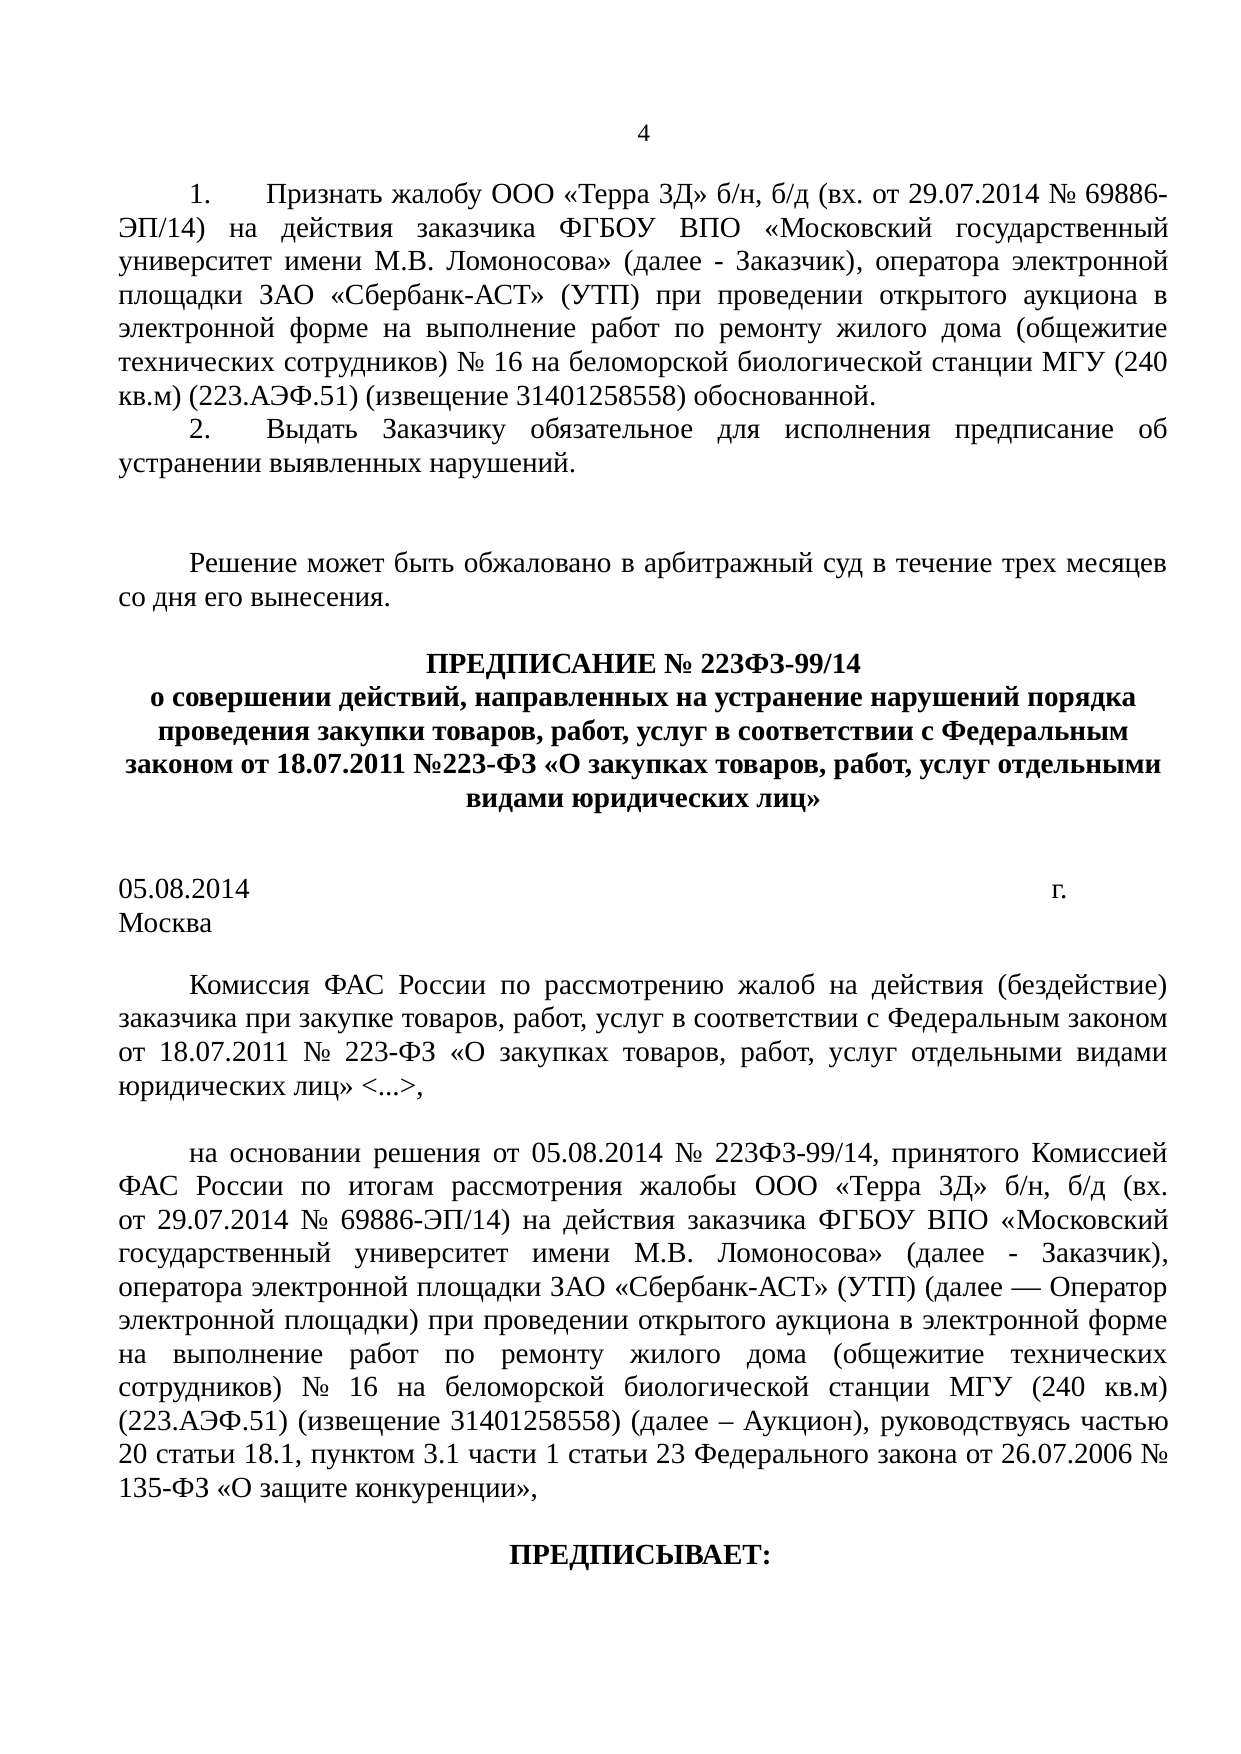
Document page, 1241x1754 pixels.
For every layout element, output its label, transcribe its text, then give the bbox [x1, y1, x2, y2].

text о совершении действий, направленных на устранение нарушений порядка проведения закупки товаров, работ, услуг в соответствии с Федеральным законом от 18.07.2011 №223-ФЗ «О закупках товаров, работ, услуг отдельными видами юридических лиц» [118, 679, 1169, 814]
text ПРЕДПИСЫВАЕТ: [118, 1537, 1169, 1571]
text Комиссия ФАС России по рассмотрению жалоб на действия (бездействие) заказчика при закупке товаров, работ, услуг в соответствии с Федеральным законом от 18.07.2011 № 223-ФЗ «О закупках товаров, работ, услуг отдельными видами юридических лиц» <...>, [118, 967, 1169, 1101]
text 05.08.2014 г. Москва [118, 871, 1169, 938]
text ПРЕДПИСАНИЕ № 223ФЗ-99/14 [118, 646, 1169, 679]
list Выдать Заказчику обязательное для исполнения предписание об устранении выявленных нарушений. [118, 411, 1169, 478]
text на основании решения от 05.08.2014 № 223ФЗ-99/14, принятого Комиссией ФАС России по итогам рассмотрения жалобы ООО «Терра 3Д» б/н, б/д (вх. от 29.07.2014 № 69886-ЭП/14) на действия заказчика ФГБОУ ВПО «Московский государственный университет имени М.В. Ломоносова» (далее - Заказчик), оператора электронной площадки ЗАО «Сбербанк-АСТ» (УТП) (далее — Оператор электронной площадки) при проведении открытого аукциона в электронной форме на выполнение работ по ремонту жилого дома (общежитие технических сотрудников) № 16 на беломорской биологической станции МГУ (240 кв.м) (223.АЭФ.51) (извещение 31401258558) (далее – Аукцион), руководствуясь частью 20 статьи 18.1, пунктом 3.1 части 1 статьи 23 Федерального закона от 26.07.2006 № 135-ФЗ «О защите конкуренции», [118, 1135, 1169, 1504]
text Решение может быть обжаловано в арбитражный суд в течение трех месяцев со дня его вынесения. [118, 545, 1169, 612]
list Признать жалобу ООО «Терра 3Д» б/н, б/д (вх. от 29.07.2014 № 69886-ЭП/14) на действия заказчика ФГБОУ ВПО «Московский государственный университет имени М.В. Ломоносова» (далее - Заказчик), оператора электронной площадки ЗАО «Сбербанк-АСТ» (УТП) при проведении открытого аукциона в электронной форме на выполнение работ по ремонту жилого дома (общежитие технических сотрудников) № 16 на беломорской биологической станции МГУ (240 кв.м) (223.АЭФ.51) (извещение 31401258558) обоснованной. [118, 176, 1169, 411]
